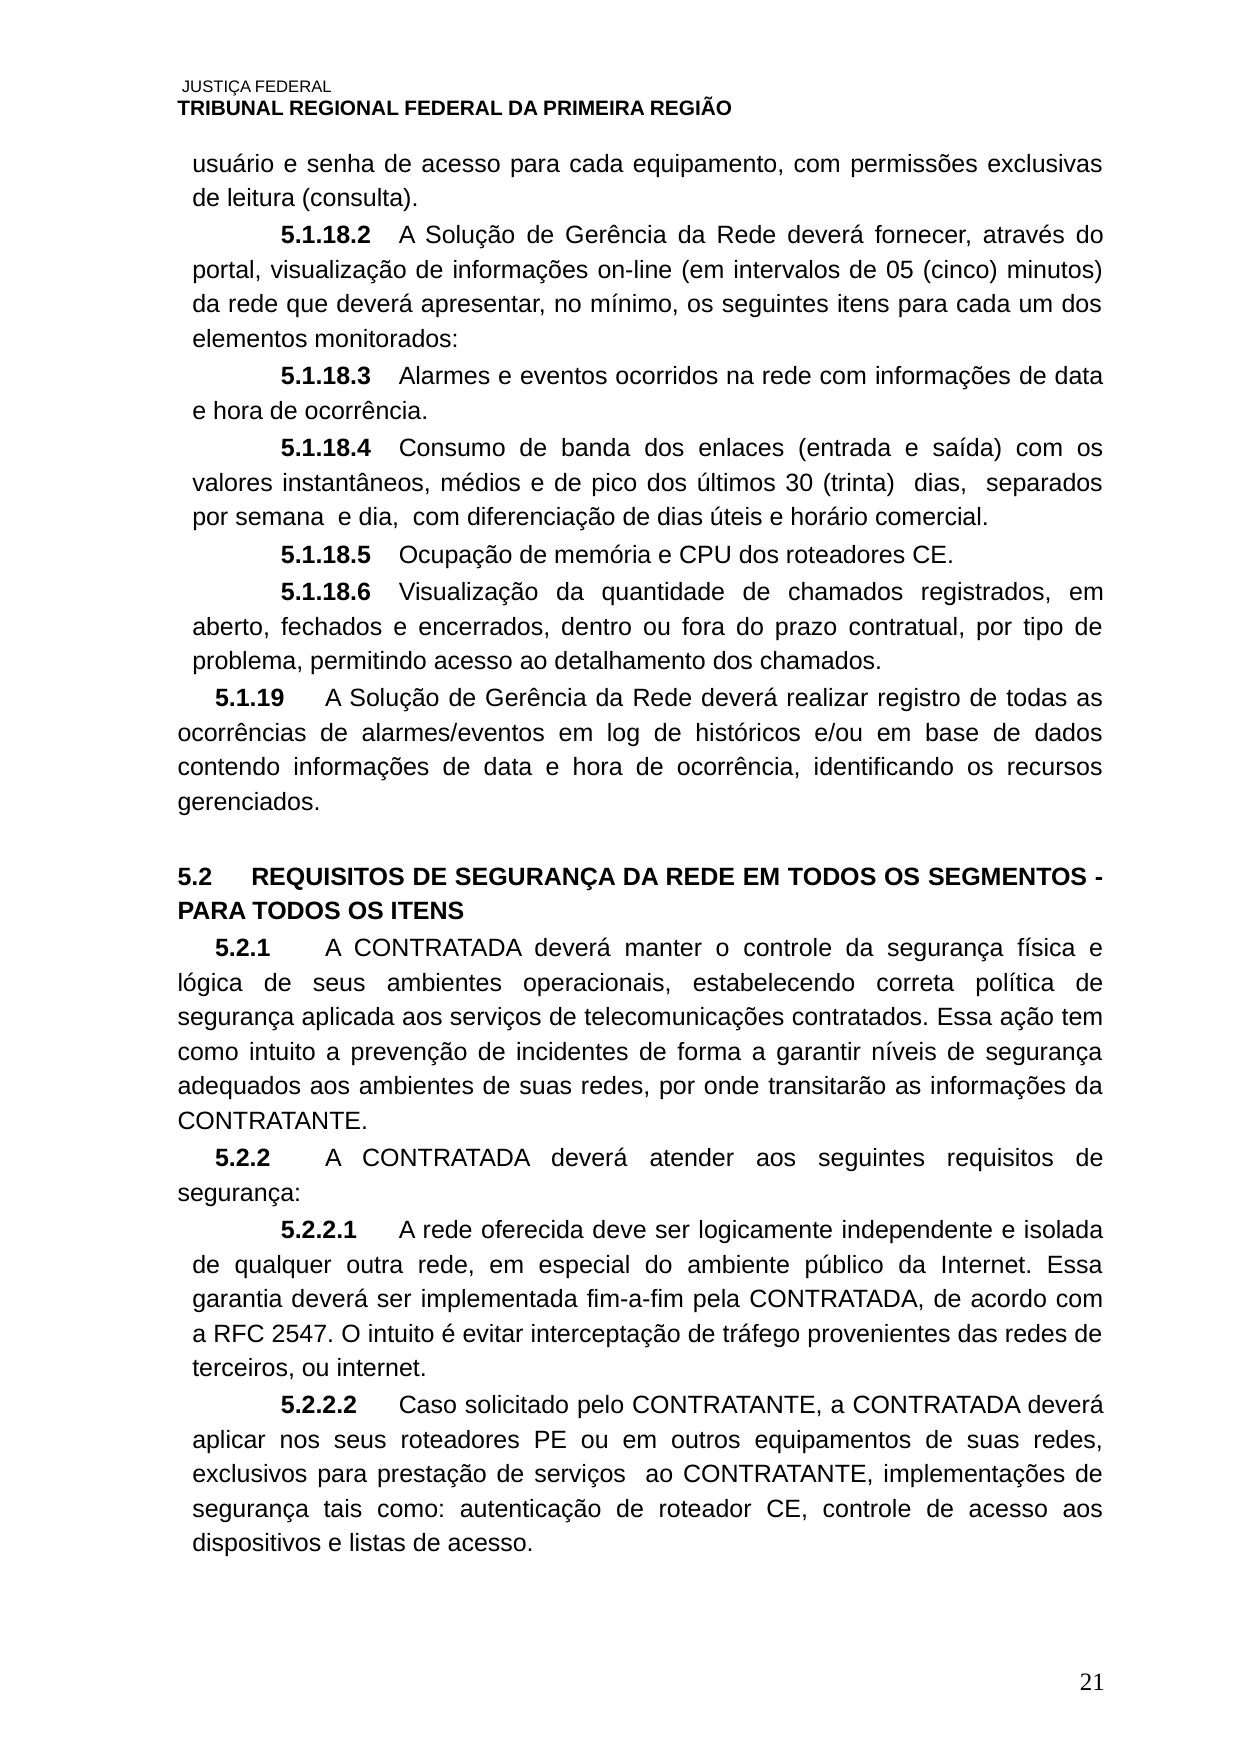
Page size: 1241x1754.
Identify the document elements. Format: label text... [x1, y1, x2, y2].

list usuário e senha de acesso para cada equipamento, com permissões exclusivas de leitura (consulta). [192, 149, 1104, 212]
list A CONTRATADA deverá manter o controle da segurança física e lógica de seus ambientes operacionais, estabelecendo correta política de segurança aplicada aos serviços de telecomunicações contratados. Essa ação tem como intuito a prevenção de incidentes de forma a garantir níveis de segurança adequados aos ambientes de suas redes, por onde transitarão as informações da CONTRATANTE. [177, 933, 1104, 1134]
list A Solução de Gerência da Rede deverá fornecer, através do portal, visualização de informações on-line (em intervalos de 05 (cinco) minutos) da rede que deverá apresentar, no mínimo, os seguintes itens para cada um dos elementos monitorados: [192, 221, 1104, 353]
list Caso solicitado pelo CONTRATANTE, a CONTRATADA deverá aplicar nos seus roteadores PE ou em outros equipamentos de suas redes, exclusivos para prestação de serviços ao CONTRATANTE, implementações de segurança tais como: autenticação de roteador CE, controle de acesso aos dispositivos e listas de acesso. [192, 1390, 1104, 1557]
list Visualização da quantidade de chamados registrados, em aberto, fechados e encerrados, dentro ou fora do prazo contratual, por tipo de problema, permitindo acesso ao detalhamento dos chamados. [192, 577, 1104, 675]
list Alarmes e eventos ocorridos na rede com informações de data e hora de ocorrência. [192, 361, 1104, 424]
list A rede oferecida deve ser logicamente independente e isolada de qualquer outra rede, em especial do ambiente público da Internet. Essa garantia deverá ser implementada fim-a-fim pela CONTRATADA, de acordo com a RFC 2547. O intuito é evitar interceptação de tráfego provenientes das redes de terceiros, ou internet. [192, 1215, 1104, 1382]
list REQUISITOS DE SEGURANÇA DA REDE EM TODOS OS SEGMENTOS - PARA TODOS OS ITENS [177, 862, 1104, 925]
list Ocupação de memória e CPU dos roteadores CE. [192, 539, 1104, 568]
list A Solução de Gerência da Rede deverá realizar registro de todas as ocorrências de alarmes/eventos em log de históricos e/ou em base de dados contendo informações de data e hora de ocorrência, identificando os recursos gerenciados. [177, 683, 1104, 816]
list A CONTRATADA deverá atender aos seguintes requisitos de segurança: [177, 1143, 1104, 1206]
list Consumo de banda dos enlaces (entrada e saída) com os valores instantâneos, médios e de pico dos últimos 30 (trinta) dias, separados por semana e dia, com diferenciação de dias úteis e horário comercial. [192, 433, 1104, 531]
